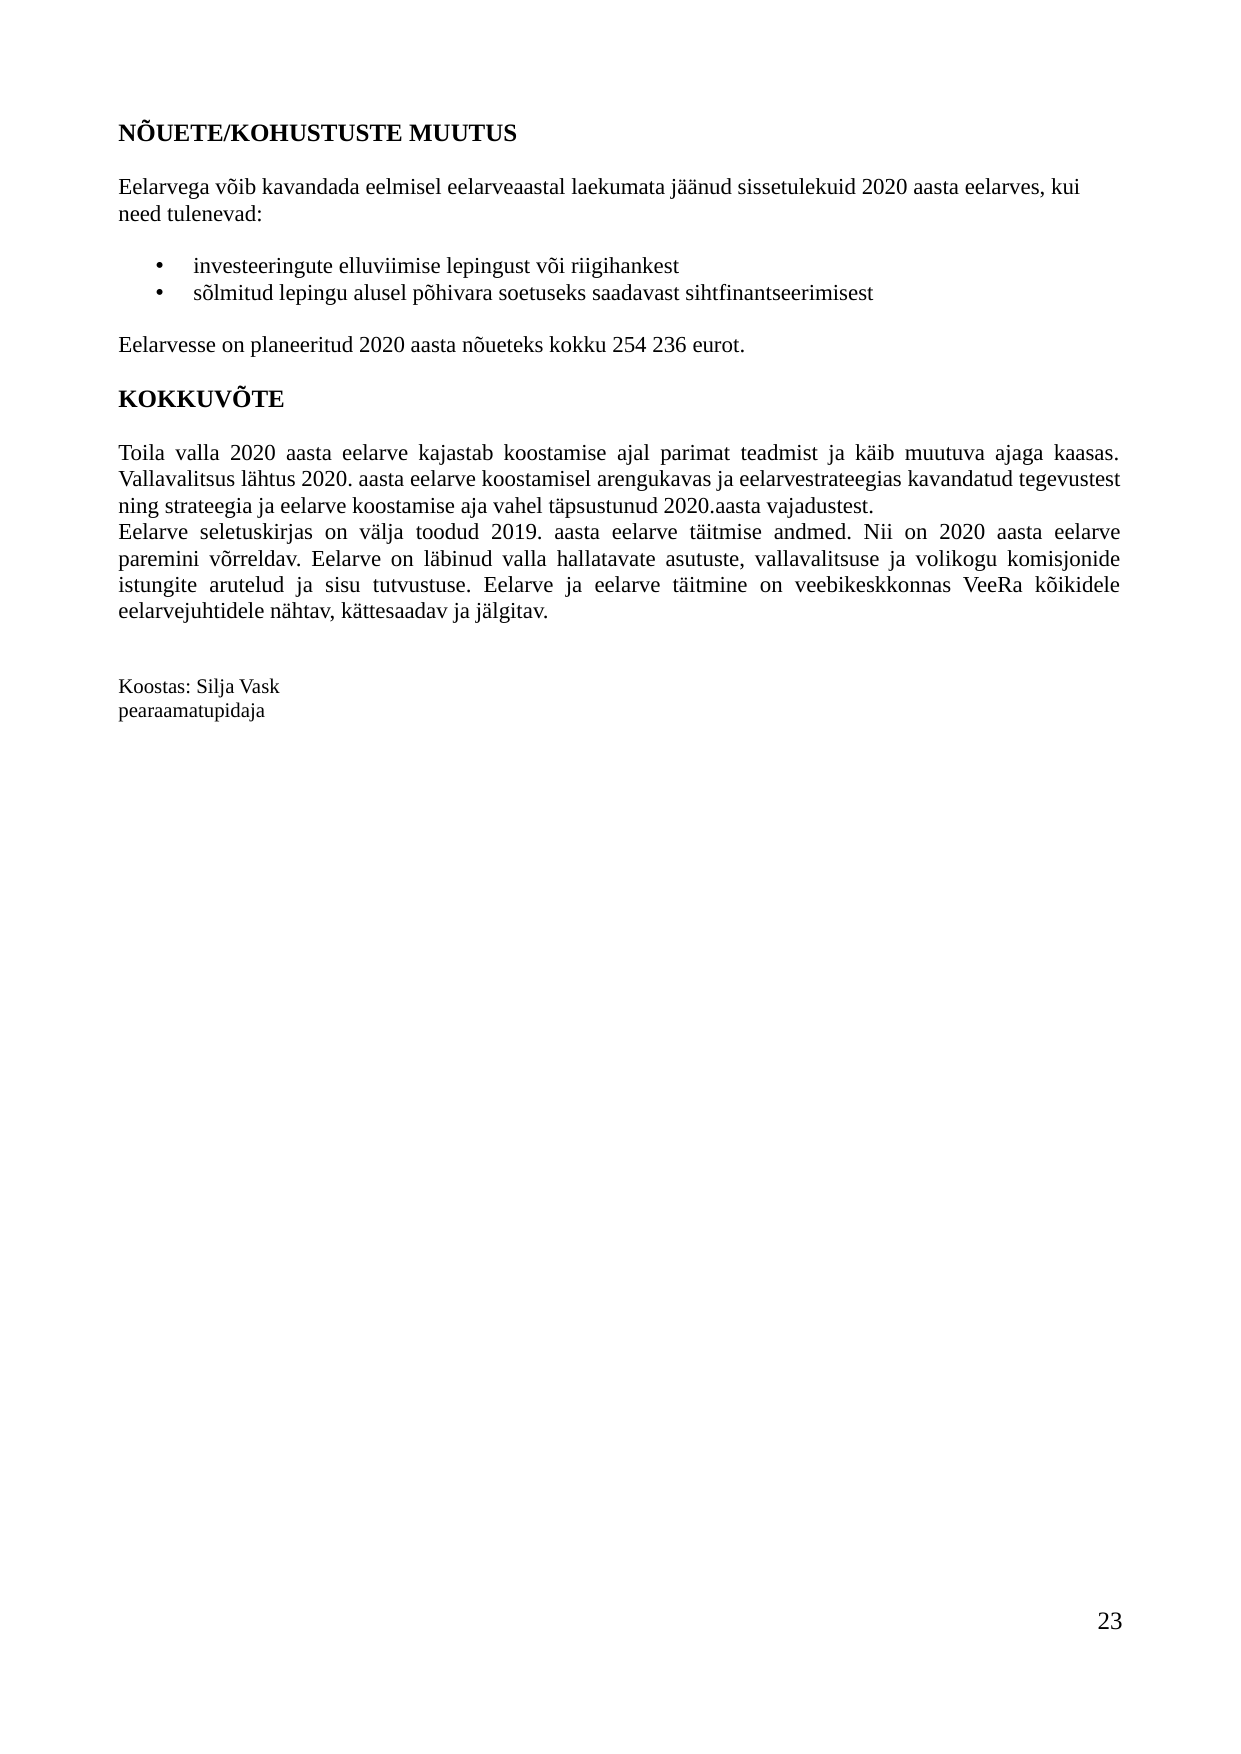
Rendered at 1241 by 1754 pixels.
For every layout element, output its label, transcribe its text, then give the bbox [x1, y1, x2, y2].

text KOKKUVÕTE [118, 384, 1122, 413]
text Toila valla 2020 aasta eelarve kajastab koostamise ajal parimat teadmist ja käib muutuva ajaga kaasas. Vallavalitsus lähtus 2020. aasta eelarve koostamisel arengukavas ja eelarvestrateegias kavandatud tegevustest ning strateegia ja eelarve koostamise aja vahel täpsustunud 2020.aasta vajadustest. [118, 439, 1122, 518]
text Koostas: Silja Vask [118, 674, 1122, 698]
list investeeringute elluviimise lepingust või riigihankest [156, 252, 1122, 279]
text Eelarvega võib kavandada eelmisel eelarveaastal laekumata jäänud sissetulekuid 2020 aasta eelarves, kui need tulenevad: [118, 173, 1122, 226]
text Eelarvesse on planeeritud 2020 aasta nõueteks kokku 254 236 eurot. [118, 331, 1122, 358]
text Eelarve seletuskirjas on välja toodud 2019. aasta eelarve täitmise andmed. Nii on 2020 aasta eelarve paremini võrreldav. Eelarve on läbinud valla hallatavate asutuste, vallavalitsuse ja volikogu komisjonide istungite arutelud ja sisu tutvustuse. Eelarve ja eelarve täitmine on veebikeskkonnas VeeRa kõikidele eelarvejuhtidele nähtav, kättesaadav ja jälgitav. [118, 518, 1122, 624]
text pearaamatupidaja [118, 698, 1122, 722]
text NÕUETE/KOHUSTUSTE MUUTUS [118, 118, 1122, 147]
list sõlmitud lepingu alusel põhivara soetuseks saadavast sihtfinantseerimisest [156, 279, 1122, 305]
